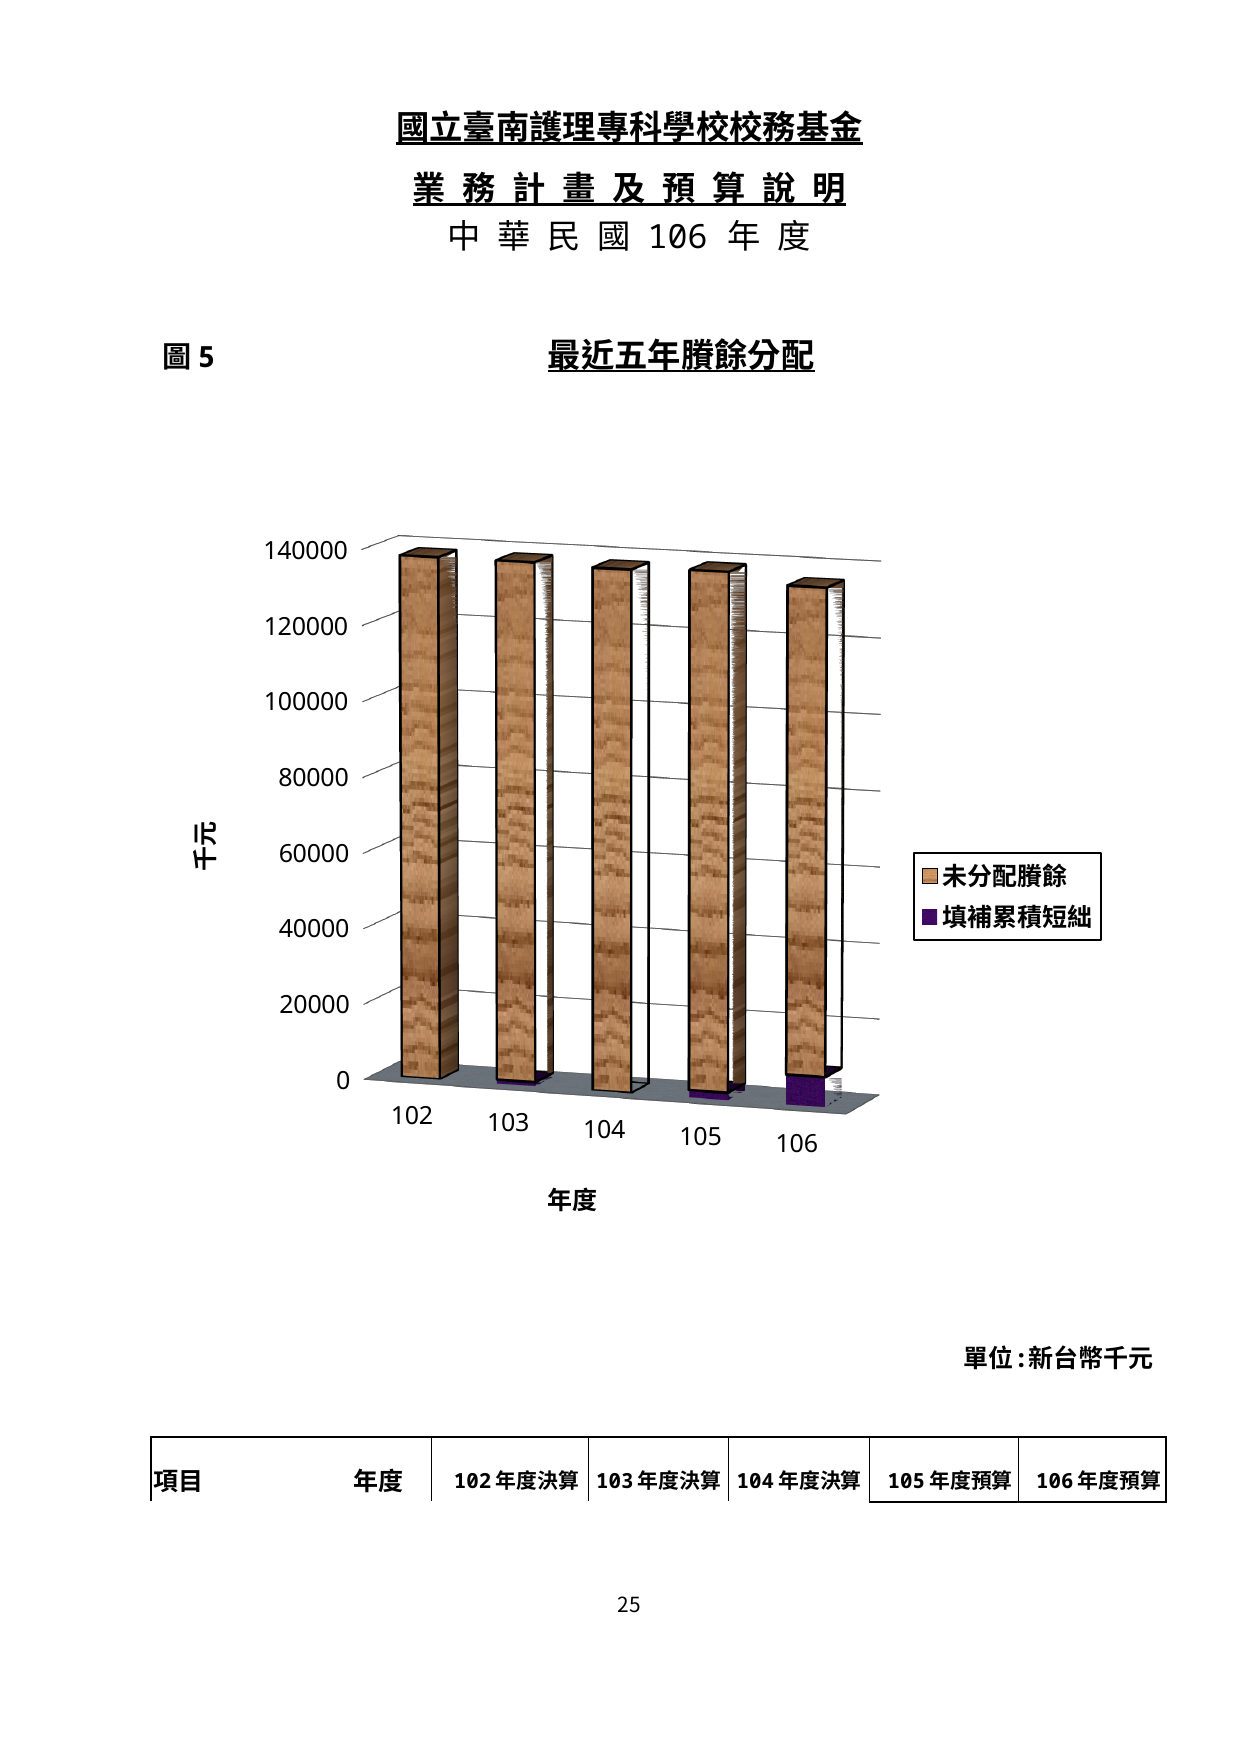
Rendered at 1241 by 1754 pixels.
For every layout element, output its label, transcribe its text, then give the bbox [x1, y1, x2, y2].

text 圖5 最近五年賸餘分配 [163, 311, 1098, 373]
table_cell 項目 年度 [152, 1438, 431, 1501]
table_cell 103年度決算 [589, 1438, 728, 1501]
table_cell 106年度預算 [1019, 1438, 1165, 1501]
table_header [151, 374, 1166, 436]
table_cell 104年度決算 [729, 1438, 869, 1501]
table_cell [151, 436, 1166, 498]
table_cell [1166, 499, 1174, 1436]
table_cell 102年度決算 [432, 1438, 588, 1501]
table_header [1166, 374, 1174, 436]
table_cell [1167, 1436, 1174, 1501]
table_cell 105年度預算 [870, 1438, 1018, 1501]
table_cell [1166, 436, 1174, 498]
table_cell [151, 499, 1168, 1436]
